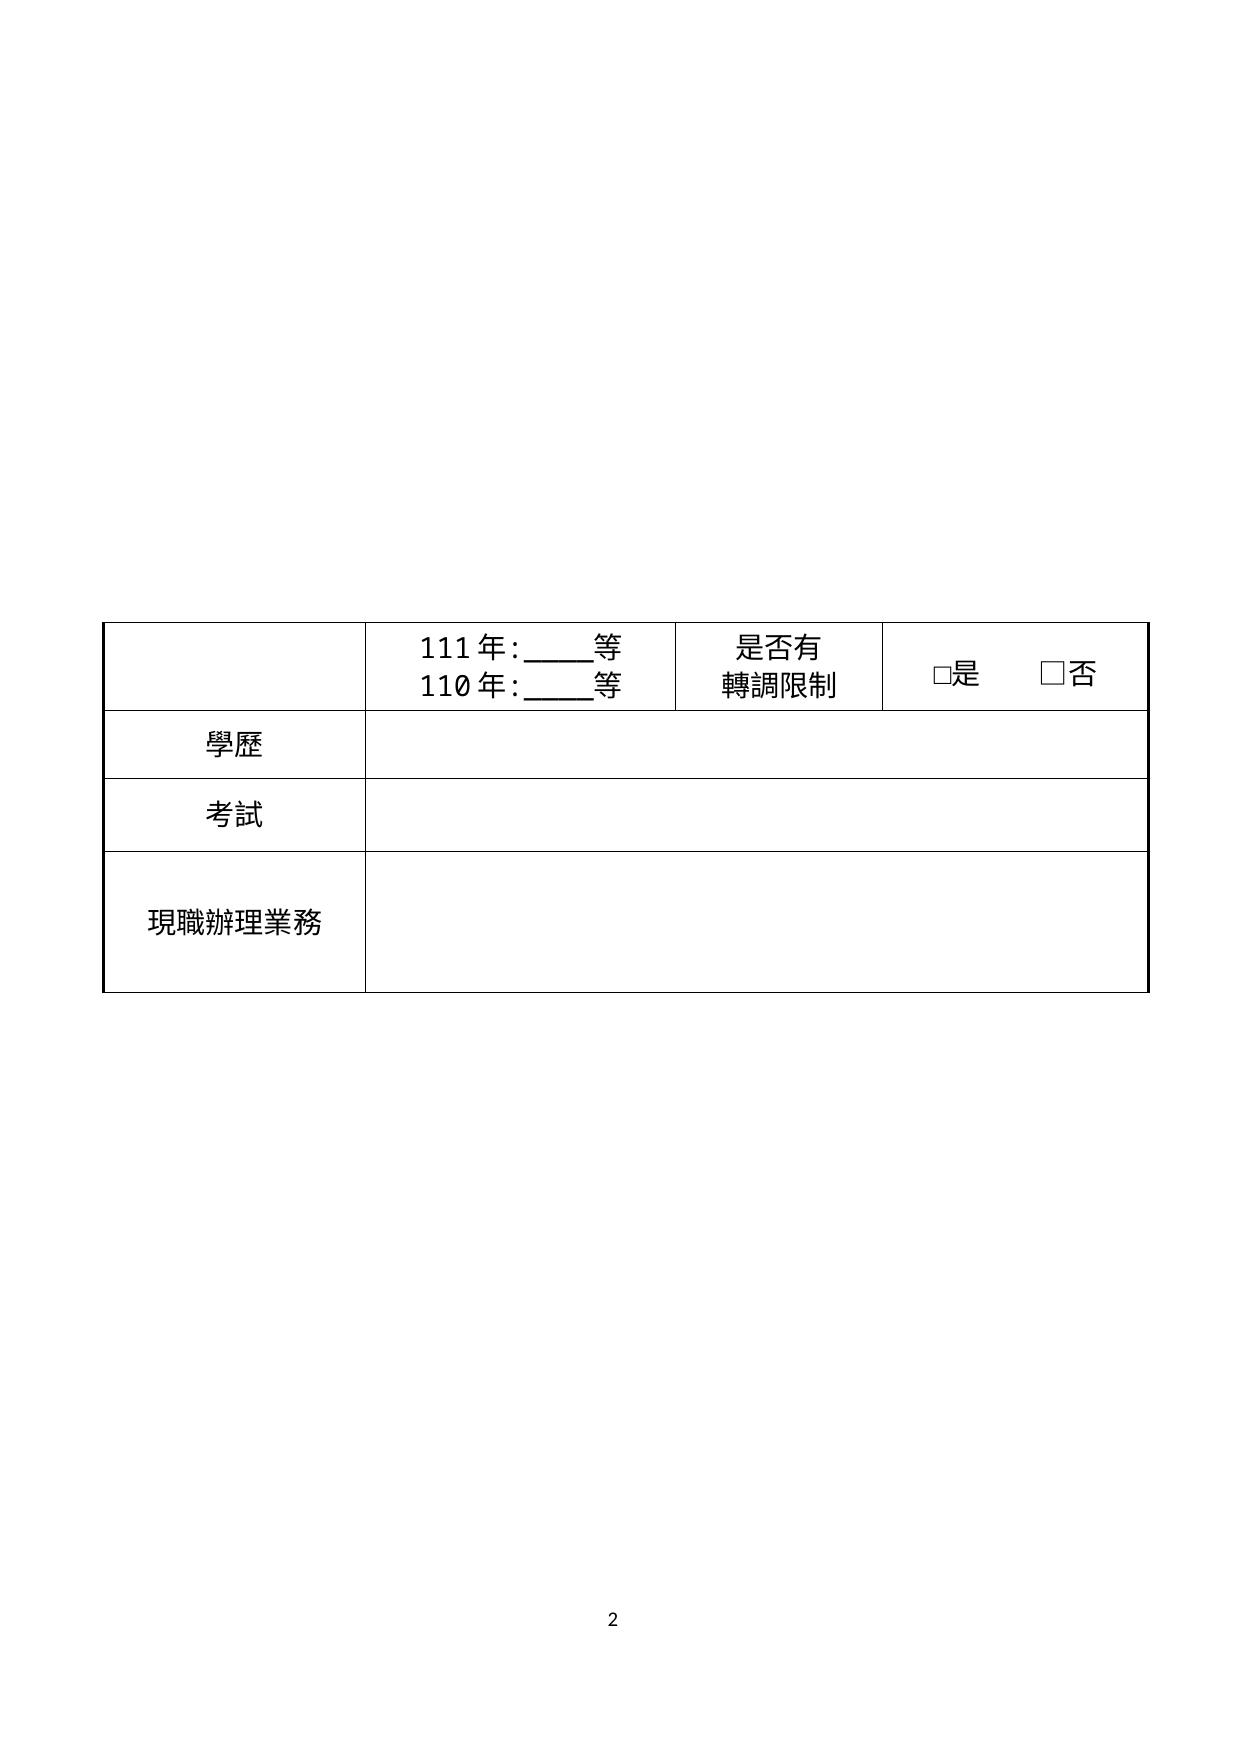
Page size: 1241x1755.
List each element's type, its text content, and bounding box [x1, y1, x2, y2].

table_cell 111年:____等 110年:____等 [366, 623, 675, 709]
table_cell [366, 852, 1147, 992]
table_cell [105, 623, 365, 709]
table_cell 是否有 轉調限制 [676, 623, 882, 709]
table_cell □是 □否 [883, 623, 1147, 709]
table_cell [366, 711, 1147, 777]
table_cell [366, 779, 1147, 851]
table_cell 考試 [105, 779, 365, 851]
table_cell 學歷 [105, 711, 365, 777]
table_cell 現職辦理業務 [105, 852, 365, 992]
